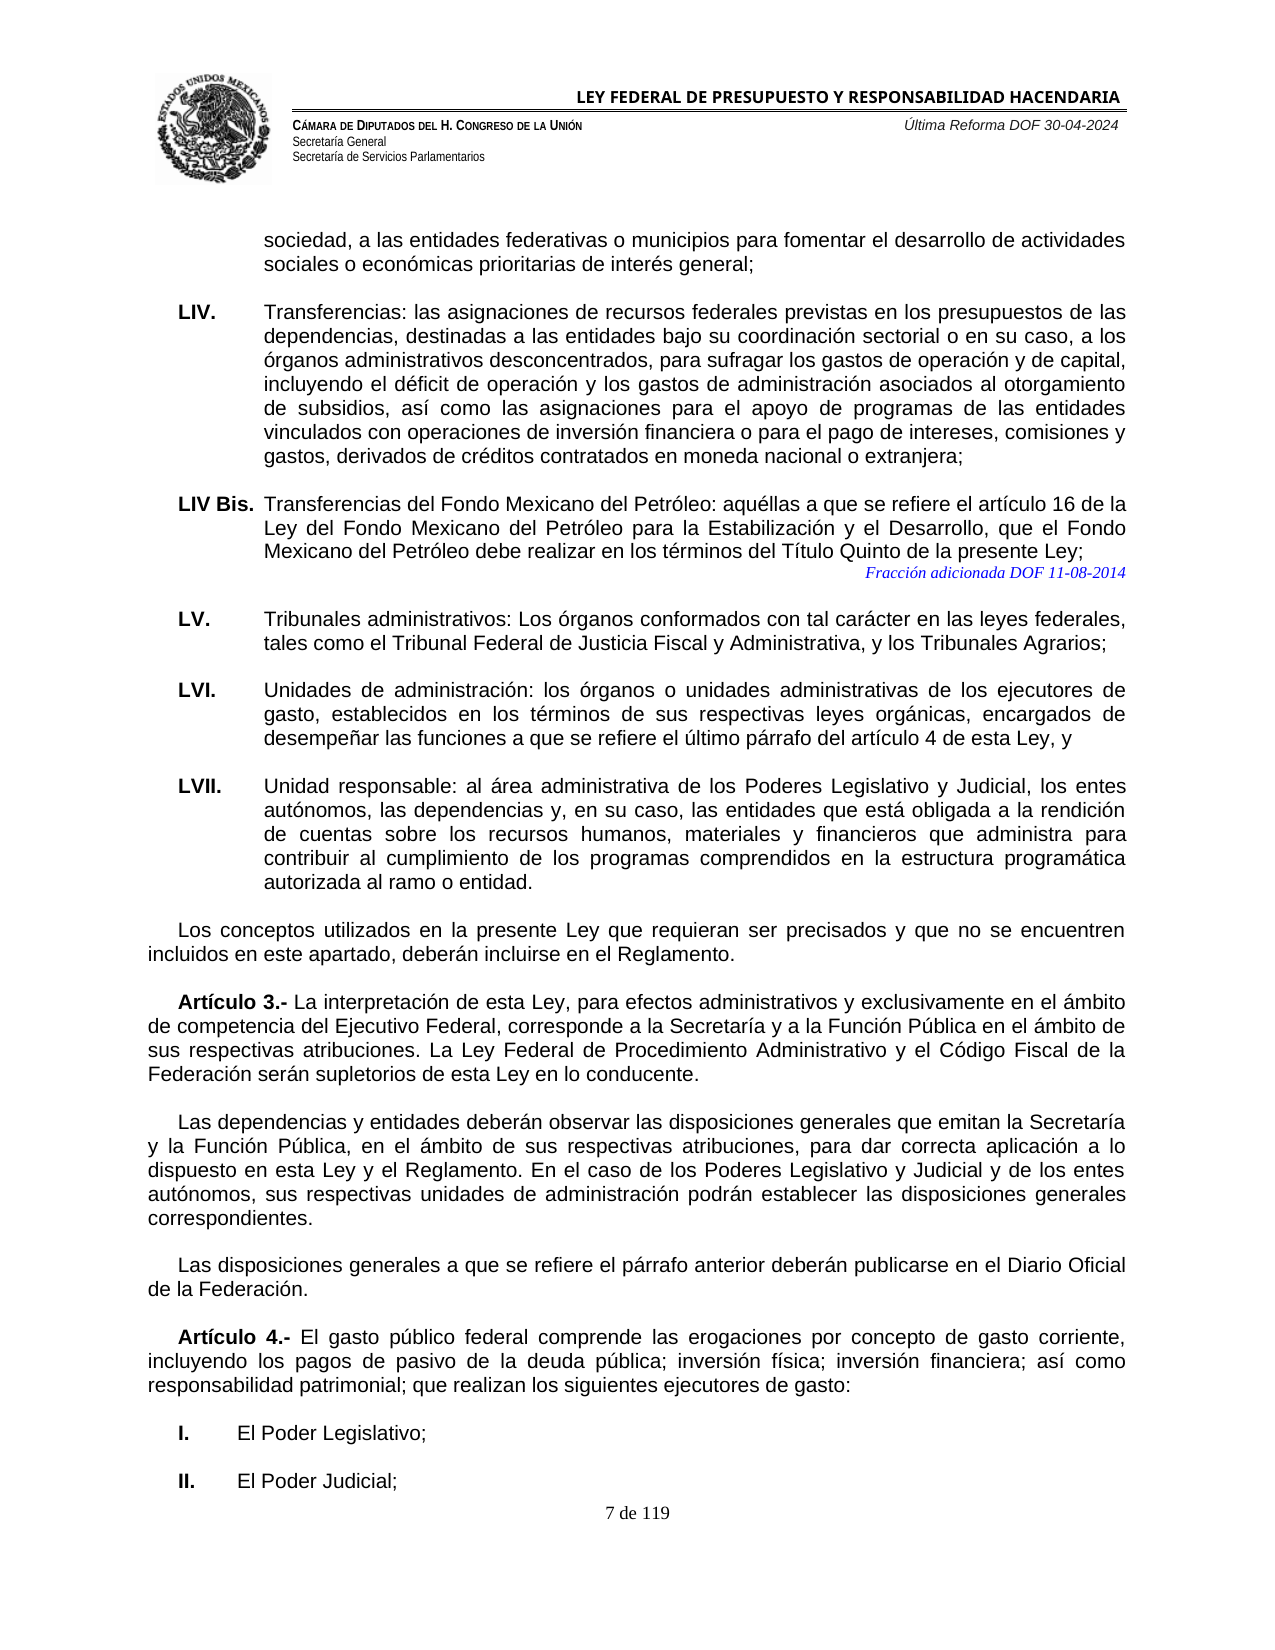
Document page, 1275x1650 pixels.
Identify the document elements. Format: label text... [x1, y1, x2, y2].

text LIV. Transferencias: las asignaciones de recursos federales previstas en los presupuestos de las dependencias, destinadas a las entidades bajo su coordinación sectorial o en su caso, a los órganos administrativos desconcentrados, para sufragar los gastos de operación y de capital, incluyendo el déficit de operación y los gastos de administración asociados al otorgamiento de subsidios, así como las asignaciones para el apoyo de programas de las entidades vinculados con operaciones de inversión financiera o para el pago de intereses, comisiones y gastos, derivados de créditos contratados en moneda nacional o extranjera; [178, 300, 1127, 467]
text Artículo 3.- La interpretación de esta Ley, para efectos administrativos y exclusivamente en el ámbito de competencia del Ejecutivo Federal, corresponde a la Secretaría y a la Función Pública en el ámbito de sus respectivas atribuciones. La Ley Federal de Procedimiento Administrativo y el Código Fiscal de la Federación serán supletorios de esta Ley en lo conducente. [148, 990, 1127, 1086]
text sociedad, a las entidades federativas o municipios para fomentar el desarrollo de actividades sociales o económicas prioritarias de interés general; [178, 228, 1127, 276]
text Las disposiciones generales a que se refiere el párrafo anterior deberán publicarse en el Diario Oficial de la Federación. [148, 1253, 1127, 1301]
text LVII. Unidad responsable: al área administrativa de los Poderes Legislativo y Judicial, los entes autónomos, las dependencias y, en su caso, las entidades que está obligada a la rendición de cuentas sobre los recursos humanos, materiales y financieros que administra para contribuir al cumplimiento de los programas comprendidos en la estructura programática autorizada al ramo o entidad. [178, 774, 1127, 894]
text II. El Poder Judicial; [178, 1469, 1127, 1493]
text I. El Poder Legislativo; [178, 1421, 1127, 1445]
text LVI. Unidades de administración: los órganos o unidades administrativas de los ejecutores de gasto, establecidos en los términos de sus respectivas leyes orgánicas, encargados de desempeñar las funciones a que se refiere el último párrafo del artículo 4 de esta Ley, y [178, 678, 1127, 750]
text Artículo 4.- El gasto público federal comprende las erogaciones por concepto de gasto corriente, incluyendo los pagos de pasivo de la deuda pública; inversión física; inversión financiera; así como responsabilidad patrimonial; que realizan los siguientes ejecutores de gasto: [148, 1325, 1127, 1397]
text LV. Tribunales administrativos: Los órganos conformados con tal carácter en las leyes federales, tales como el Tribunal Federal de Justicia Fiscal y Administrativa, y los Tribunales Agrarios; [178, 606, 1127, 654]
text Las dependencias y entidades deberán observar las disposiciones generales que emitan la Secretaría y la Función Pública, en el ámbito de sus respectivas atribuciones, para dar correcta aplicación a lo dispuesto en esta Ley y el Reglamento. En el caso de los Poderes Legislativo y Judicial y de los entes autónomos, sus respectivas unidades de administración podrán establecer las disposiciones generales correspondientes. [148, 1109, 1127, 1229]
text Los conceptos utilizados en la presente Ley que requieran ser precisados y que no se encuentren incluidos en este apartado, deberán incluirse en el Reglamento. [148, 918, 1127, 966]
text LIV Bis. Transferencias del Fondo Mexicano del Petróleo: aquéllas a que se refiere el artículo 16 de la Ley del Fondo Mexicano del Petróleo para la Estabilización y el Desarrollo, que el Fondo Mexicano del Petróleo debe realizar en los términos del Título Quinto de la presente Ley; [178, 491, 1127, 563]
text Fracción adicionada DOF 11-08-2014 [148, 563, 1127, 582]
